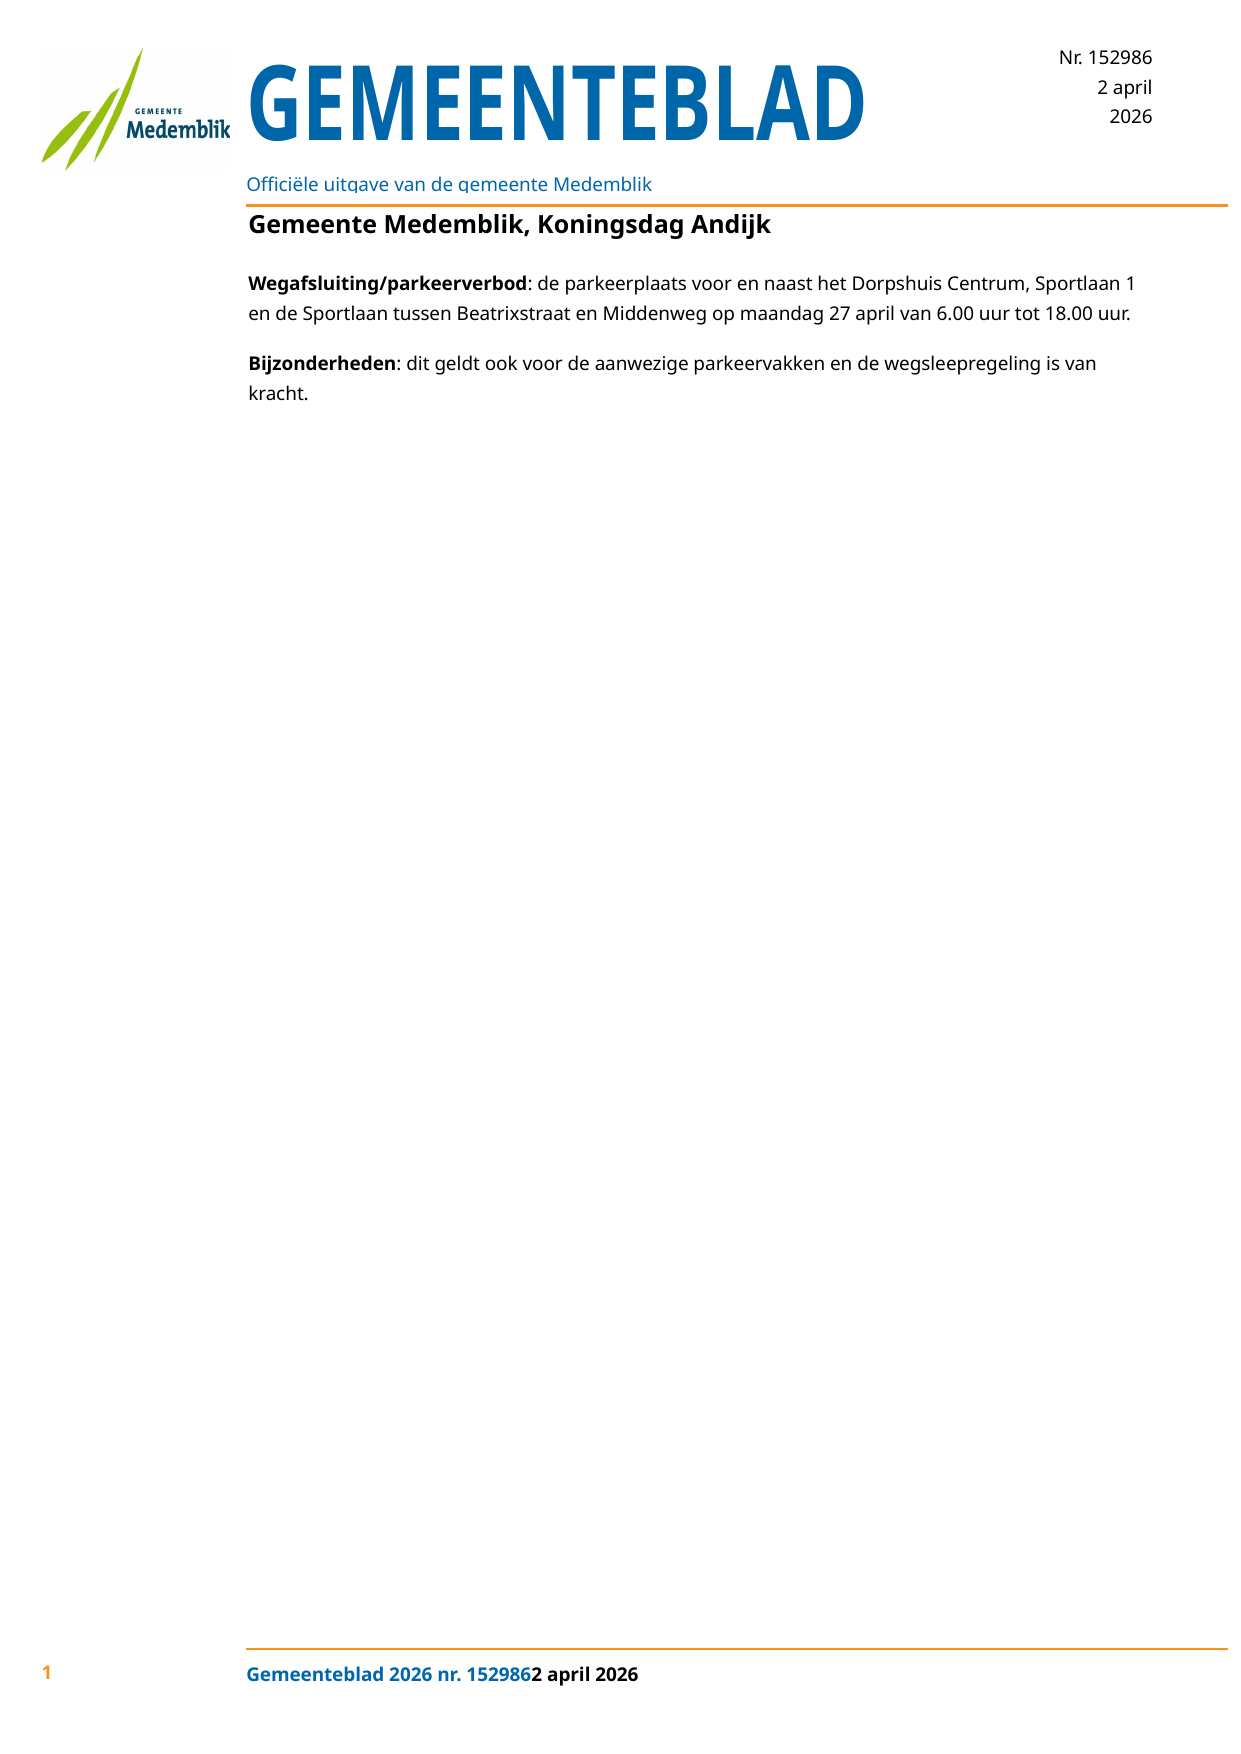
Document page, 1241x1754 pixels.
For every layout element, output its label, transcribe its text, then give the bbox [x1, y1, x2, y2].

text Gemeente Medemblik, Koningsdag Andijk [248, 207, 1152, 241]
text Wegafsluiting/parkeerverbod: de parkeerplaats voor en naast het Dorpshuis Centrum, Sportlaan 1 en de Sportlaan tussen Beatrixstraat en Middenweg op maandag 27 april van 6.00 uur tot 18.00 uur. [248, 270, 1152, 326]
picture [41, 47, 231, 172]
text Bijzonderheden: dit geldt ook voor de aanwezige parkeervakken en de wegsleepregeling is van kracht. [248, 350, 1152, 406]
